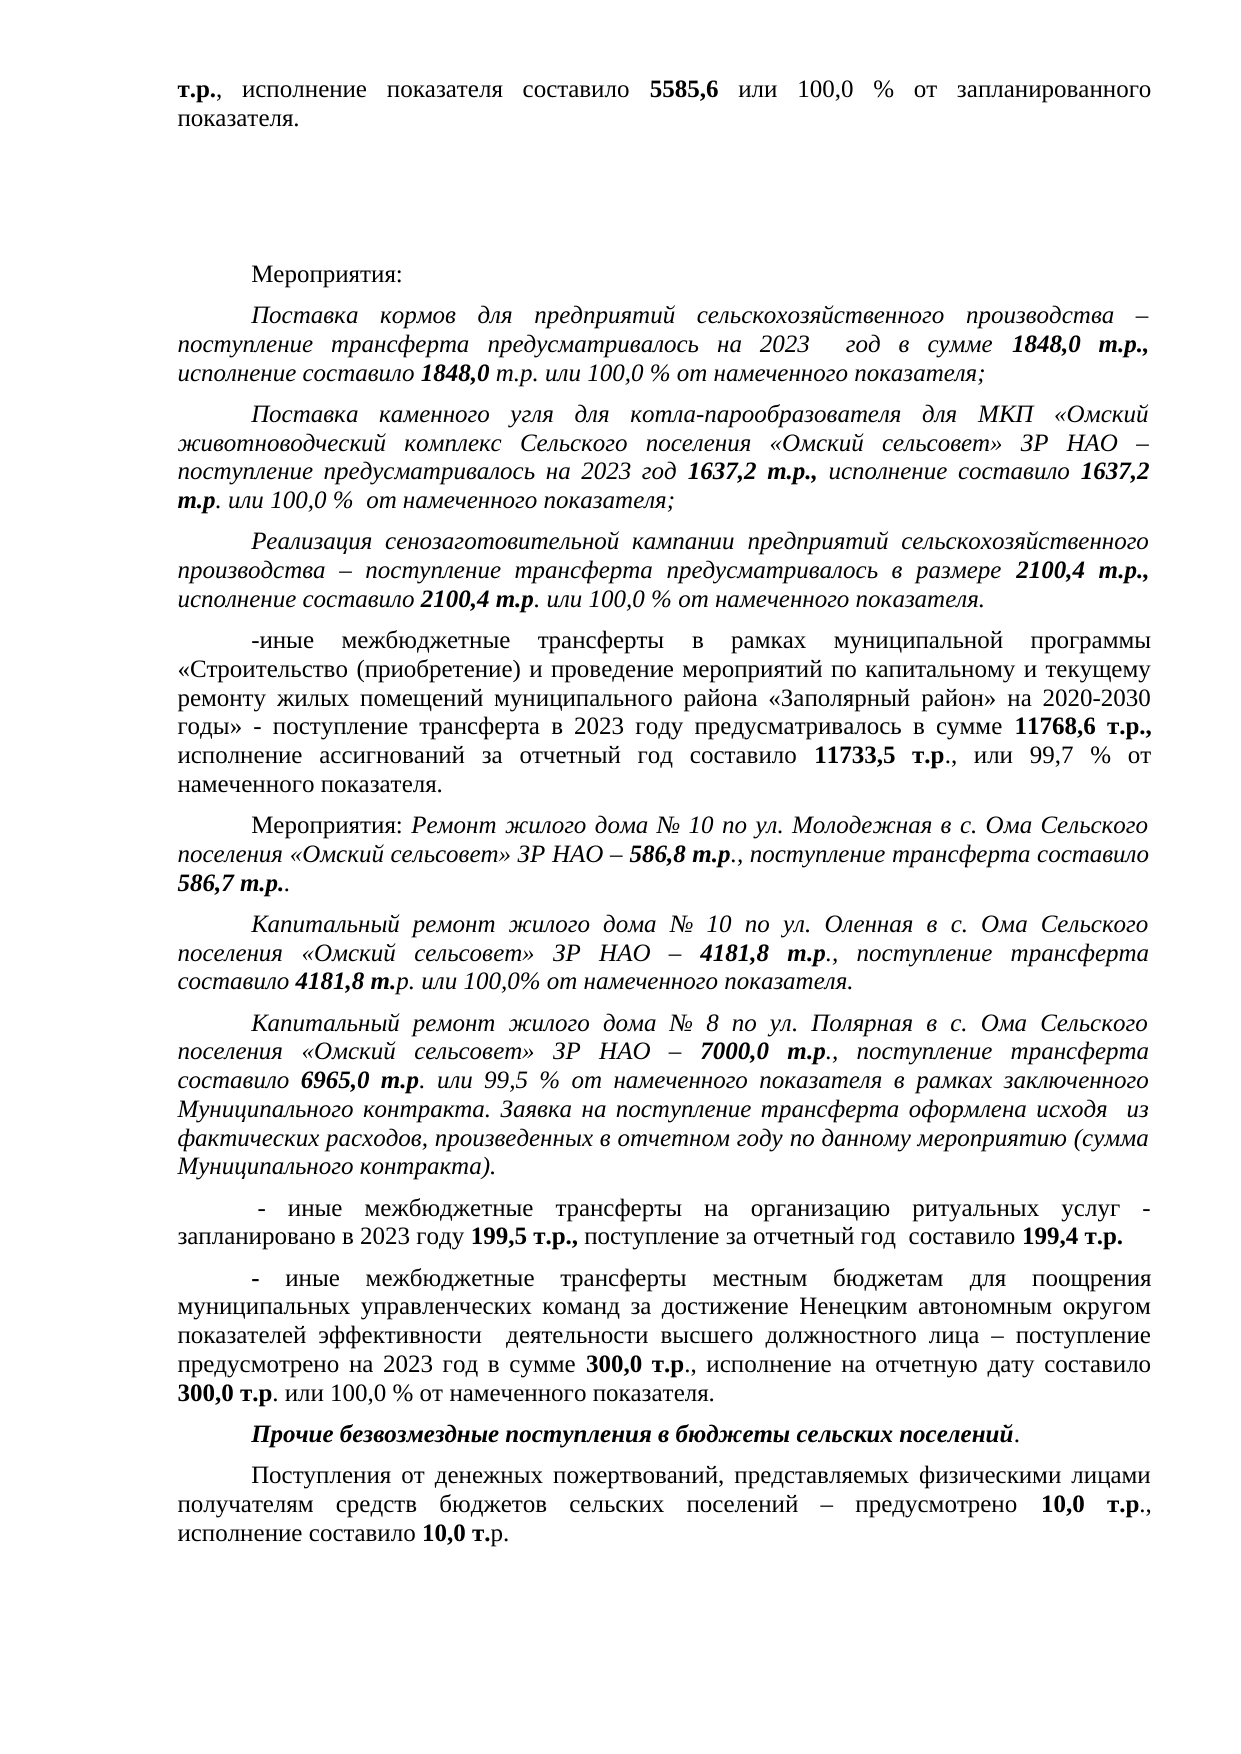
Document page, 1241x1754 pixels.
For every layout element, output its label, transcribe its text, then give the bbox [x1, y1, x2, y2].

text -иные межбюджетные трансферты в рамках муниципальной программы «Строительство (приобретение) и проведение мероприятий по капитальному и текущему ремонту жилых помещений муниципального района «Заполярный район» на 2020-2030 годы» - поступление трансферта в 2023 году предусматривалось в сумме 11768,6 т.р., исполнение ассигнований за отчетный год составило 11733,5 т.р., или 99,7 % от намеченного показателя. [177, 625, 1152, 798]
text - иные межбюджетные трансферты местным бюджетам для поощрения муниципальных управленческих команд за достижение Ненецким автономным округом показателей эффективности деятельности высшего должностного лица – поступление предусмотрено на 2023 год в сумме 300,0 т.р., исполнение на отчетную дату составило 300,0 т.р. или 100,0 % от намеченного показателя. [177, 1263, 1152, 1406]
text Поступления от денежных пожертвований, представляемых физическими лицами получателям средств бюджетов сельских поселений – предусмотрено 10,0 т.р., исполнение составило 10,0 т.р. [177, 1460, 1152, 1546]
text Капитальный ремонт жилого дома № 10 по ул. Оленная в с. Ома Сельского поселения «Омский сельсовет» ЗР НАО – 4181,8 т.р., поступление трансферта составило 4181,8 т.р. или 100,0% от намеченного показателя. [177, 909, 1152, 995]
text Поставка кормов для предприятий сельскохозяйственного производства – поступление трансферта предусматривалось на 2023 год в сумме 1848,0 т.р., исполнение составило 1848,0 т.р. или 100,0 % от намеченного показателя; [177, 300, 1152, 386]
text Мероприятия: Ремонт жилого дома № 10 по ул. Молодежная в с. Ома Сельского поселения «Омский сельсовет» ЗР НАО – 586,8 т.р., поступление трансферта составило 586,7 т.р.. [177, 810, 1152, 896]
text Реализация сенозаготовительной кампании предприятий сельскохозяйственного производства – поступление трансферта предусматривалось в размере 2100,4 т.р., исполнение составило 2100,4 т.р. или 100,0 % от намеченного показателя. [177, 526, 1152, 613]
text Капитальный ремонт жилого дома № 8 по ул. Полярная в с. Ома Сельского поселения «Омский сельсовет» ЗР НАО – 7000,0 т.р., поступление трансферта составило 6965,0 т.р. или 99,5 % от намеченного показателя в рамках заключенного Муниципального контракта. Заявка на поступление трансферта оформлена исходя из фактических расходов, произведенных в отчетном году по данному мероприятию (сумма Муниципального контракта). [177, 1008, 1152, 1180]
text - иные межбюджетные трансферты на организацию ритуальных услуг - запланировано в 2023 году 199,5 т.р., поступление за отчетный год составило 199,4 т.р. [177, 1193, 1152, 1250]
text Поставка каменного угля для котла-парообразователя для МКП «Омский животноводческий комплекс Сельского поселения «Омский сельсовет» ЗР НАО – поступление предусматривалось на 2023 год 1637,2 т.р., исполнение составило 1637,2 т.р. или 100,0 % от намеченного показателя; [177, 399, 1152, 514]
text Прочие безвозмездные поступления в бюджеты сельских поселений. [177, 1419, 1152, 1448]
text Мероприятия: [251, 144, 1152, 288]
text т.р., исполнение показателя составило 5585,6 или 100,0 % от запланированного показателя. [177, 74, 1152, 131]
